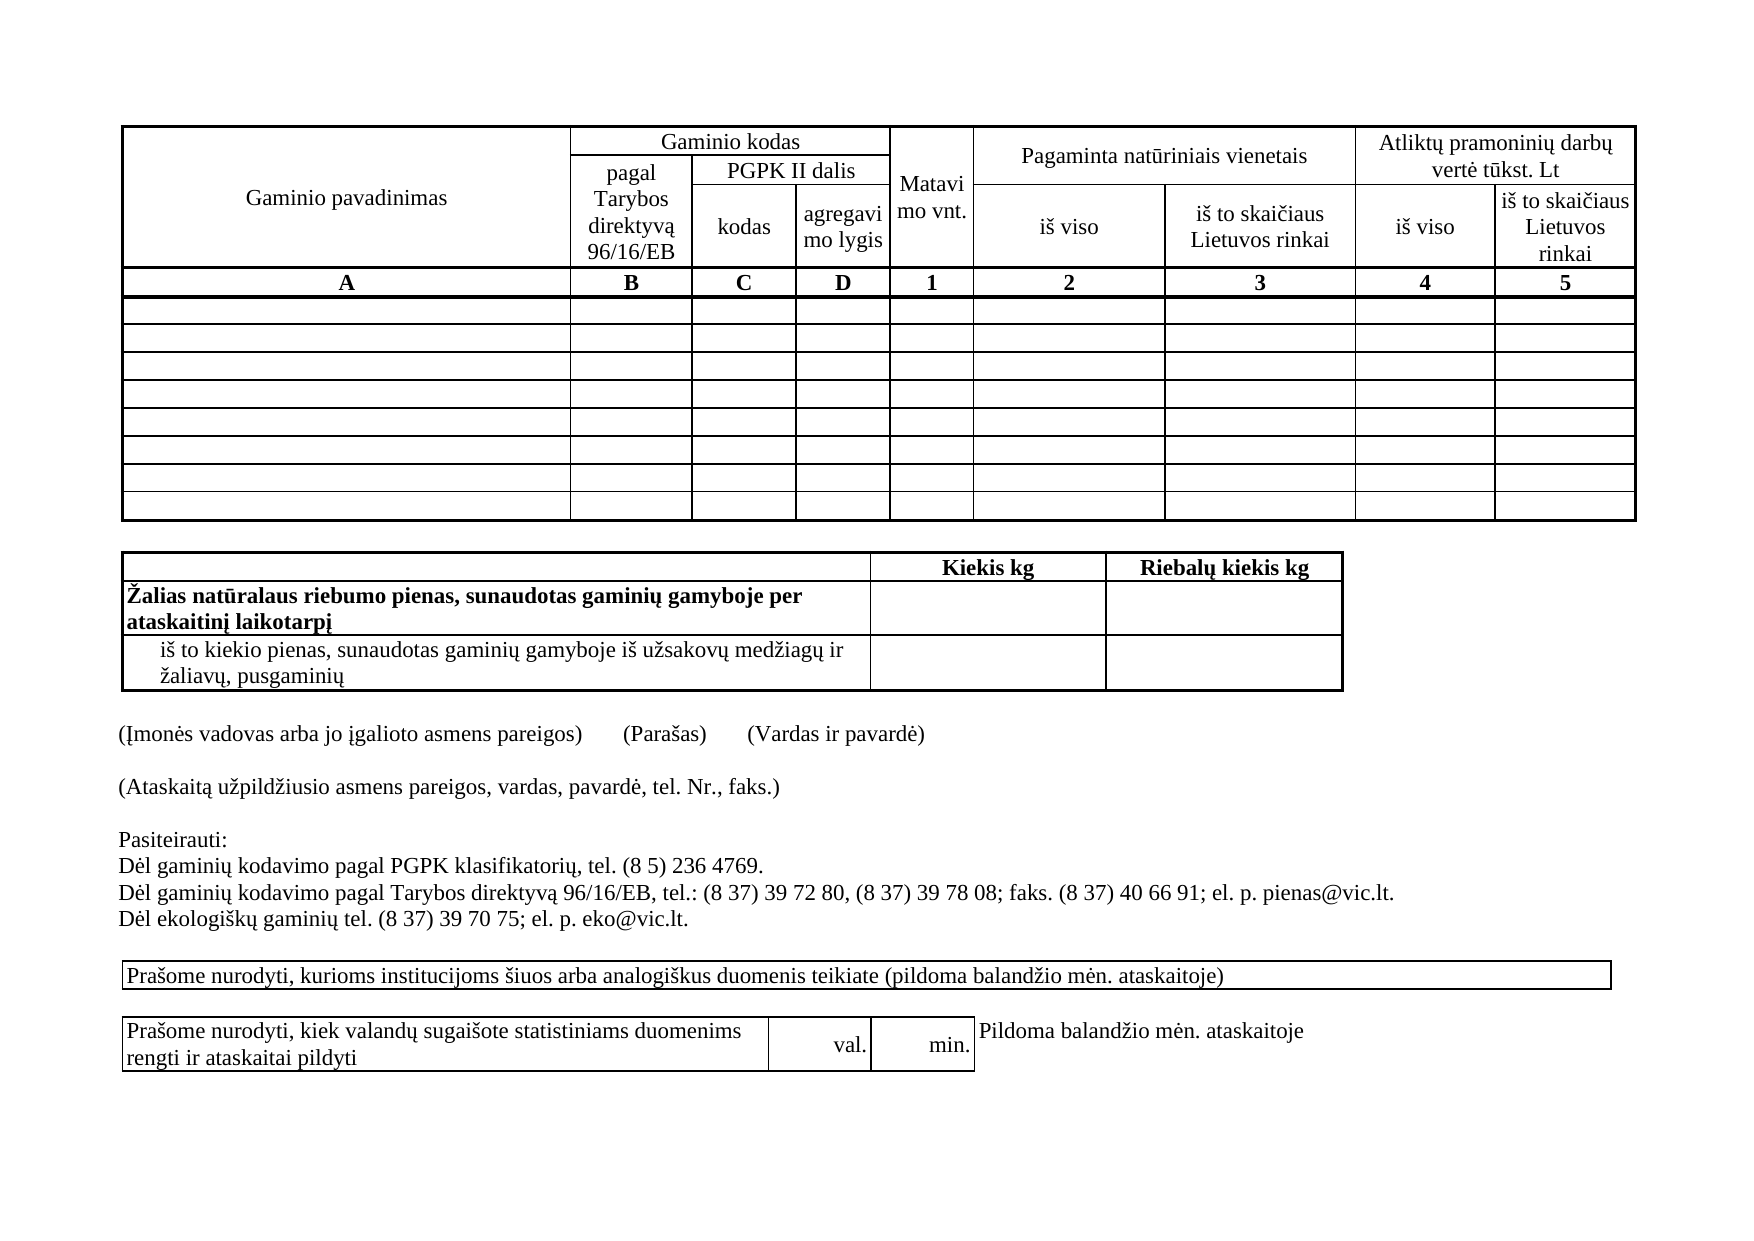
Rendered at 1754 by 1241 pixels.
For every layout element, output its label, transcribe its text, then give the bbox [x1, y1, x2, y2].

text Dėl gaminių kodavimo pagal PGPK klasifikatorių, tel. (8 5) 236 4769. [118, 852, 1635, 879]
table_cell [797, 437, 889, 463]
table_cell [1496, 299, 1634, 323]
table_cell [571, 437, 691, 463]
table_header Gaminio kodas [571, 128, 889, 154]
table_cell [871, 582, 1105, 634]
table_cell [1496, 437, 1634, 463]
table_cell 4 [1356, 269, 1494, 295]
table_header Atliktų pramoninių darbų vertė tūkst. Lt [1356, 128, 1634, 184]
table_header Gaminio pavadinimas [124, 128, 570, 266]
table_cell [1166, 299, 1355, 323]
table_cell [797, 381, 889, 407]
table_cell [1166, 325, 1355, 351]
table_cell agregavimo lygis [797, 185, 889, 266]
table_cell 1 [891, 269, 973, 295]
table_cell [891, 409, 973, 435]
table_cell [974, 465, 1164, 491]
table_cell [1496, 381, 1634, 407]
table_cell [124, 409, 570, 435]
table_cell [1496, 465, 1634, 491]
table_header Prašome nurodyti, kurioms institucijoms šiuos arba analogiškus duomenis teikiate (pildoma balandžio mėn. ataskaitoje) [123, 962, 1610, 988]
table_cell iš viso [974, 185, 1164, 266]
table_cell iš to skaičiaus Lietuvos rinkai [1166, 185, 1355, 266]
table_cell [891, 381, 973, 407]
table_cell [974, 492, 1164, 519]
table_cell D [797, 269, 889, 295]
table_cell [124, 465, 570, 491]
table_cell [974, 353, 1164, 379]
table_cell [1356, 325, 1494, 351]
table_header Riebalų kiekis kg [1107, 554, 1341, 580]
table_cell [1166, 353, 1355, 379]
table_header val. [769, 1018, 870, 1070]
text (Įmonės vadovas arba jo įgalioto asmens pareigos) (Parašas) (Vardas ir pavardė) [118, 721, 1635, 747]
table_cell [797, 325, 889, 351]
table_cell [797, 299, 889, 323]
table_cell kodas [693, 185, 795, 266]
table_cell [124, 492, 570, 519]
table_cell Žalias natūralaus riebumo pienas, sunaudotas gaminių gamyboje per ataskaitinį laikotarpį [124, 582, 870, 634]
table_cell [1166, 409, 1355, 435]
text Pasiteirauti: [118, 826, 1635, 852]
table_cell [797, 492, 889, 519]
table_cell [891, 325, 973, 351]
table_cell [974, 381, 1164, 407]
table_cell 2 [974, 269, 1164, 295]
table_cell [974, 409, 1164, 435]
table_header Pildoma balandžio mėn. ataskaitoje [975, 1016, 1611, 1070]
table_cell [124, 325, 570, 351]
table_cell [1166, 437, 1355, 463]
table_cell [1107, 582, 1341, 634]
table_cell [891, 492, 973, 519]
table_cell [797, 409, 889, 435]
table_header min. [872, 1018, 974, 1070]
table_cell [797, 465, 889, 491]
table_cell [974, 437, 1164, 463]
table_header Matavimo vnt. [891, 128, 973, 266]
table_cell pagal Tarybos direktyvą 96/16/EB [571, 156, 691, 266]
table_cell [571, 299, 691, 323]
table_cell B [571, 269, 691, 295]
table_cell [693, 409, 795, 435]
table_cell [124, 299, 570, 323]
table_cell [1166, 465, 1355, 491]
table_cell [571, 353, 691, 379]
table_cell [1496, 325, 1634, 351]
table_cell [891, 299, 973, 323]
table_cell PGPK II dalis [693, 156, 889, 184]
table_cell [891, 353, 973, 379]
table_cell 5 [1496, 269, 1634, 295]
table_cell [693, 492, 795, 519]
table_cell [1166, 492, 1355, 519]
table_cell [1356, 299, 1494, 323]
table_cell [124, 437, 570, 463]
table_cell [693, 299, 795, 323]
table_cell [571, 465, 691, 491]
table_cell [571, 381, 691, 407]
table_cell [693, 381, 795, 407]
table_cell [693, 437, 795, 463]
table_cell [1356, 353, 1494, 379]
table_cell [891, 465, 973, 491]
table_cell [693, 353, 795, 379]
table_cell [1496, 353, 1634, 379]
table_cell [1356, 465, 1494, 491]
table_cell [974, 299, 1164, 323]
table_cell [974, 325, 1164, 351]
table_header [124, 554, 870, 580]
table_cell [797, 353, 889, 379]
text Dėl gaminių kodavimo pagal Tarybos direktyvą 96/16/EB, tel.: (8 37) 39 72 80, (8 37) 39 78 08; faks. (8 37) 40 66 91; el. p. pienas@vic.lt. [118, 879, 1635, 905]
table_header Pagaminta natūriniais vienetais [974, 128, 1355, 184]
table_cell [693, 465, 795, 491]
table_cell [1496, 492, 1634, 519]
table_cell [1166, 381, 1355, 407]
table_cell [1107, 636, 1341, 689]
table_cell [1356, 437, 1494, 463]
table_cell [693, 325, 795, 351]
table_cell iš to kiekio pienas, sunaudotas gaminių gamyboje iš užsakovų medžiagų ir žaliavų, pusgaminių [124, 636, 870, 689]
table_cell [871, 636, 1105, 689]
table_cell 3 [1166, 269, 1355, 295]
table_cell [891, 437, 973, 463]
text (Ataskaitą užpildžiusio asmens pareigos, vardas, pavardė, tel. Nr., faks.) [118, 773, 1635, 799]
text Dėl ekologiškų gaminių tel. (8 37) 39 70 75; el. p. eko@vic.lt. [118, 905, 1635, 931]
table_cell [571, 325, 691, 351]
table_cell C [693, 269, 795, 295]
table_cell A [124, 269, 570, 295]
table_cell [571, 409, 691, 435]
table_cell iš viso [1356, 185, 1494, 266]
table_cell [1496, 409, 1634, 435]
table_cell [124, 353, 570, 379]
table_cell [124, 381, 570, 407]
table_header Prašome nurodyti, kiek valandų sugaišote statistiniams duomenims rengti ir ataskaitai pildyti [123, 1018, 768, 1070]
table_header Kiekis kg [871, 554, 1105, 580]
table_cell iš to skaičiaus Lietuvos rinkai [1496, 185, 1634, 266]
table_cell [1356, 381, 1494, 407]
table_cell [571, 492, 691, 519]
table_cell [1356, 492, 1494, 519]
table_cell [1356, 409, 1494, 435]
